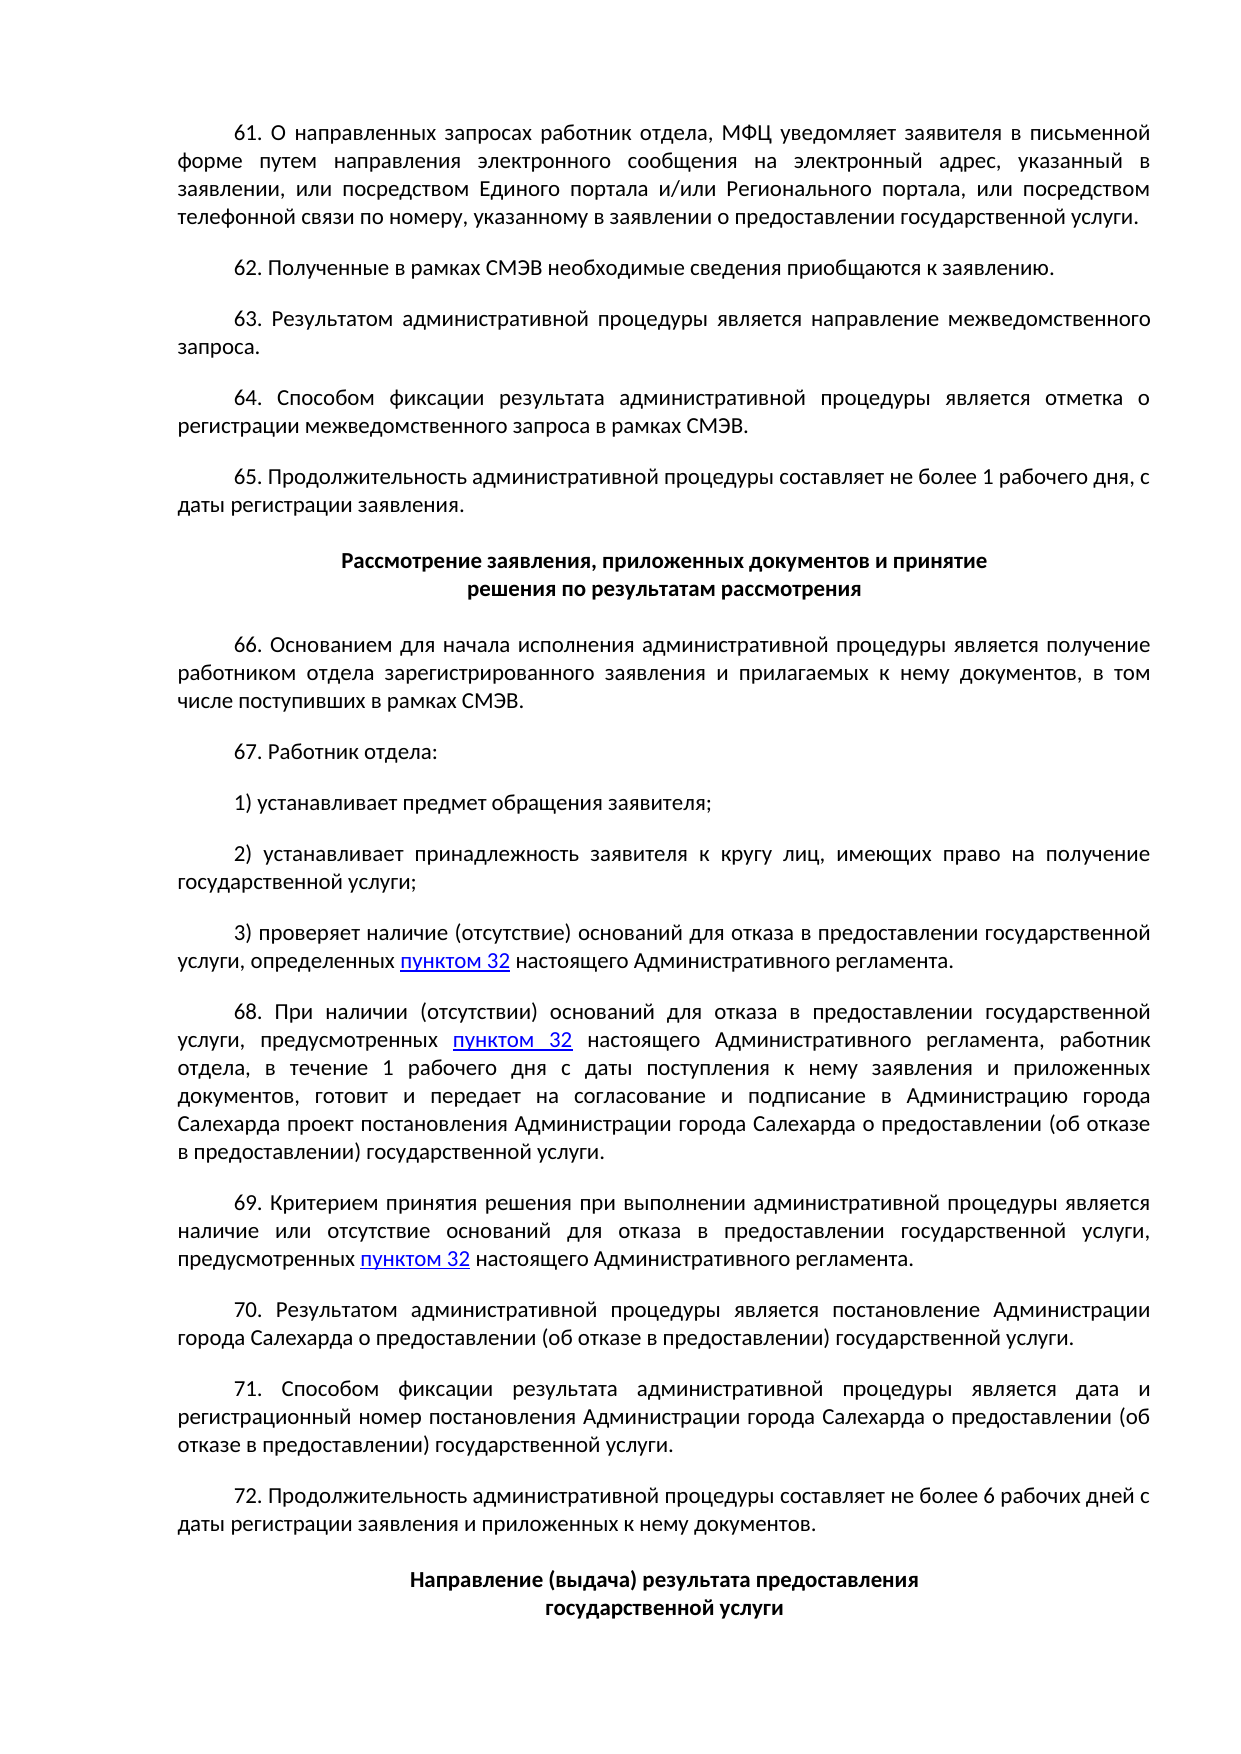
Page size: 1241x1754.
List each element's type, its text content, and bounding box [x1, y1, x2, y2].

title Направление (выдача) результата предоставления [177, 1565, 1152, 1593]
title решения по результатам рассмотрения [177, 574, 1152, 602]
text 63. Результатом административной процедуры является направление межведомственного запроса. [177, 304, 1152, 360]
text 66. Основанием для начала исполнения административной процедуры является получение работником отдела зарегистрированного заявления и прилагаемых к нему документов, в том числе поступивших в рамках СМЭВ. [177, 630, 1152, 714]
text 64. Способом фиксации результата административной процедуры является отметка о регистрации межведомственного запроса в рамках СМЭВ. [177, 383, 1152, 439]
title Рассмотрение заявления, приложенных документов и принятие [177, 546, 1152, 574]
text 2) устанавливает принадлежность заявителя к кругу лиц, имеющих право на получение государственной услуги; [177, 839, 1152, 895]
text 61. О направленных запросах работник отдела, МФЦ уведомляет заявителя в письменной форме путем направления электронного сообщения на электронный адрес, указанный в заявлении, или посредством Единого портала и/или Регионального портала, или посредством телефонной связи по номеру, указанному в заявлении о предоставлении государственной услуги. [177, 118, 1152, 230]
text 65. Продолжительность административной процедуры составляет не более 1 рабочего дня, с даты регистрации заявления. [177, 462, 1152, 518]
text 3) проверяет наличие (отсутствие) оснований для отказа в предоставлении государственной услуги, определенных пунктом 32 настоящего Административного регламента. [177, 918, 1152, 974]
text 1) устанавливает предмет обращения заявителя; [177, 788, 1152, 816]
text 72. Продолжительность административной процедуры составляет не более 6 рабочих дней с даты регистрации заявления и приложенных к нему документов. [177, 1481, 1152, 1537]
text 67. Работник отдела: [177, 737, 1152, 765]
text 62. Полученные в рамках СМЭВ необходимые сведения приобщаются к заявлению. [177, 253, 1152, 281]
text 71. Способом фиксации результата административной процедуры является дата и регистрационный номер постановления Администрации города Салехарда о предоставлении (об отказе в предоставлении) государственной услуги. [177, 1374, 1152, 1458]
title государственной услуги [177, 1593, 1152, 1621]
text 70. Результатом административной процедуры является постановление Администрации города Салехарда о предоставлении (об отказе в предоставлении) государственной услуги. [177, 1295, 1152, 1351]
text 68. При наличии (отсутствии) оснований для отказа в предоставлении государственной услуги, предусмотренных пунктом 32 настоящего Административного регламента, работник отдела, в течение 1 рабочего дня с даты поступления к нему заявления и приложенных документов, готовит и передает на согласование и подписание в Администрацию города Салехарда проект постановления Администрации города Салехарда о предоставлении (об отказе в предоставлении) государственной услуги. [177, 997, 1152, 1165]
text 69. Критерием принятия решения при выполнении административной процедуры является наличие или отсутствие оснований для отказа в предоставлении государственной услуги, предусмотренных пунктом 32 настоящего Административного регламента. [177, 1188, 1152, 1272]
